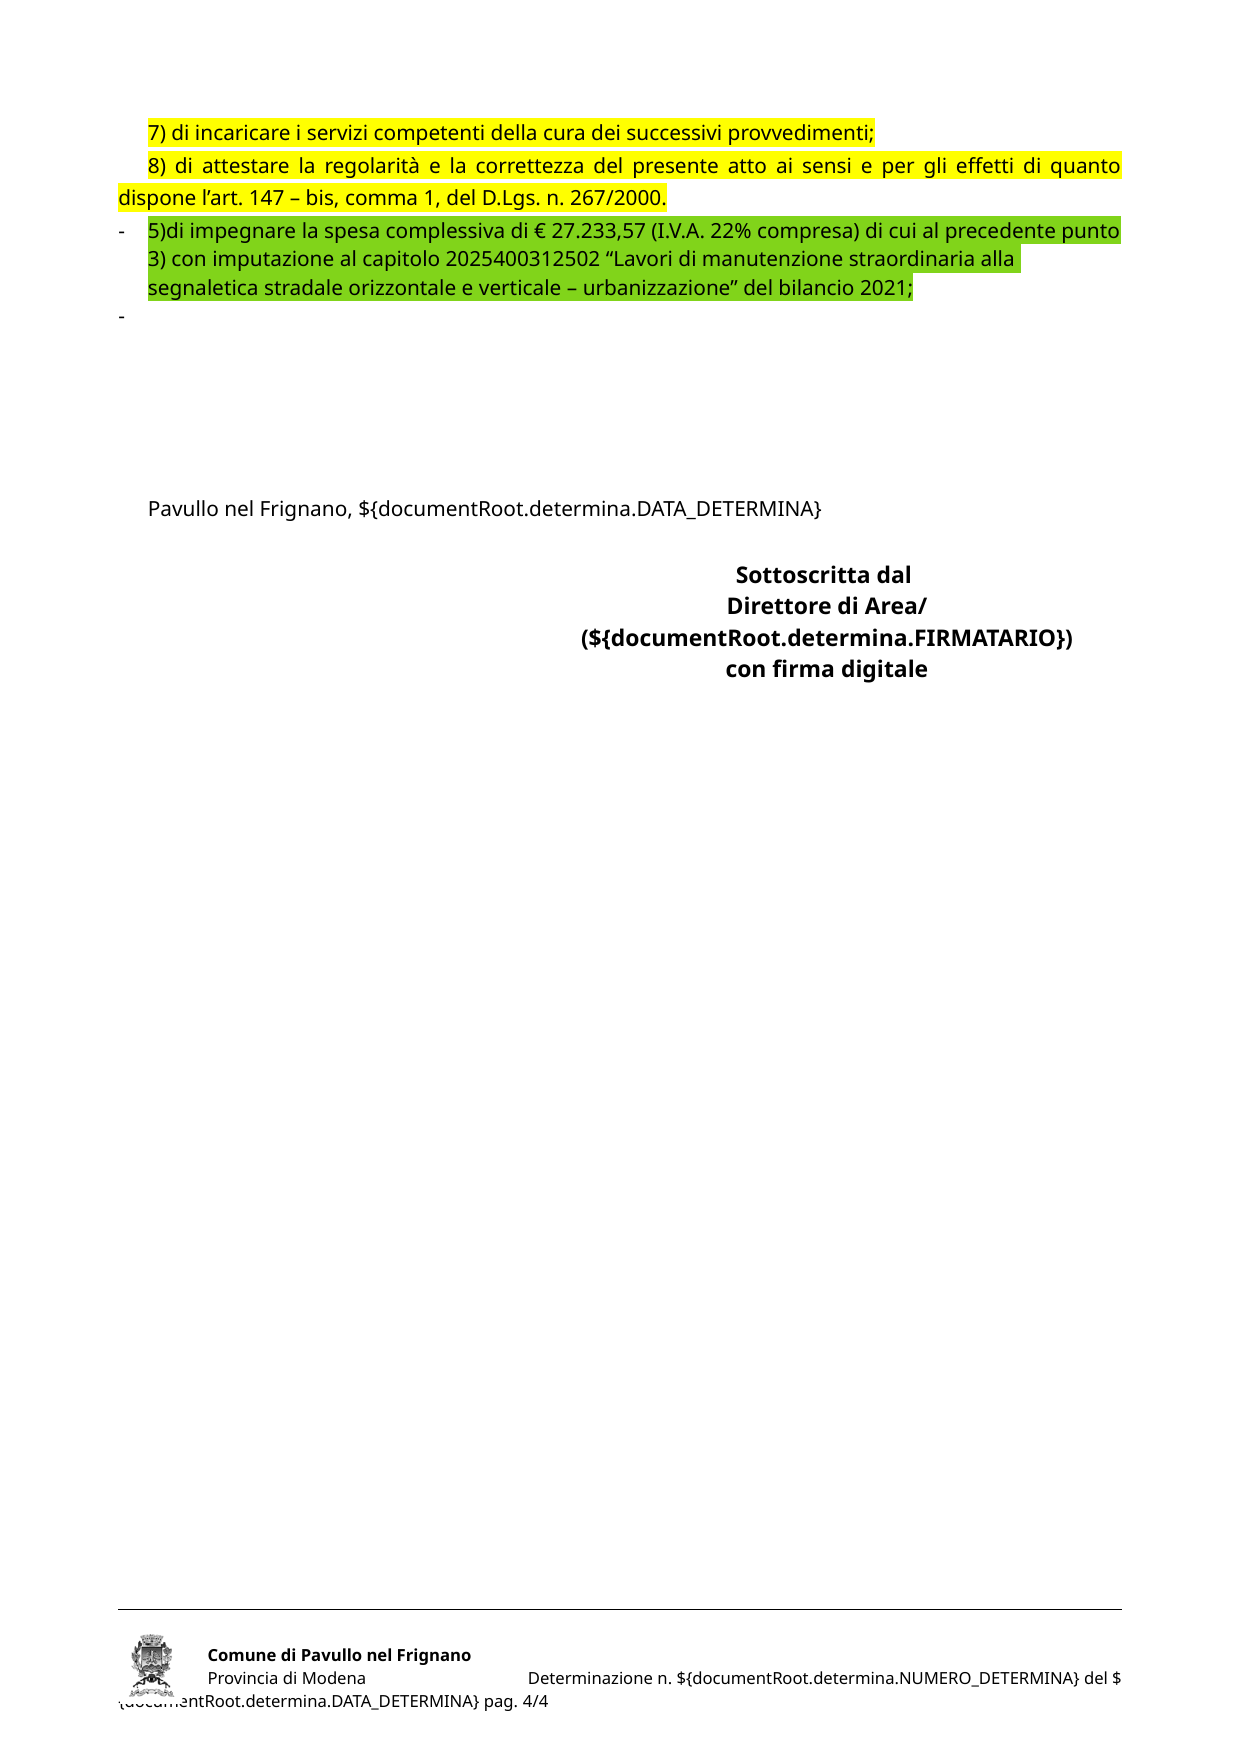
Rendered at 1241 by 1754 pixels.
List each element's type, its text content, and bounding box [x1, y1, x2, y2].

text con firma digitale [532, 653, 1122, 684]
text (${documentRoot.determina.FIRMATARIO}) [532, 621, 1122, 653]
list 5)di impegnare la spesa complessiva di € 27.233,57 (I.V.A. 22% compresa) di cui al precedente punto 3) con imputazione al capitolo 2025400312502 “Lavori di manutenzione straordinaria alla segnaletica stradale orizzontale e verticale – urbanizzazione” del bilancio 2021; [118, 216, 1122, 301]
text Pavullo nel Frignano, ${documentRoot.determina.DATA_DETERMINA} [118, 494, 1122, 522]
text Direttore di Area/ [532, 590, 1122, 621]
picture [120, 1631, 183, 1704]
text 8) di attestare la regolarità e la correttezza del presente atto ai sensi e per gli effetti di quanto dispone l’art. 147 – bis, comma 1, del D.Lgs. n. 267/2000. [118, 151, 1122, 212]
text 7) di incaricare i servizi competenti della cura dei successivi provvedimenti; [118, 118, 1122, 147]
text Sottoscritta dal [532, 559, 1122, 590]
